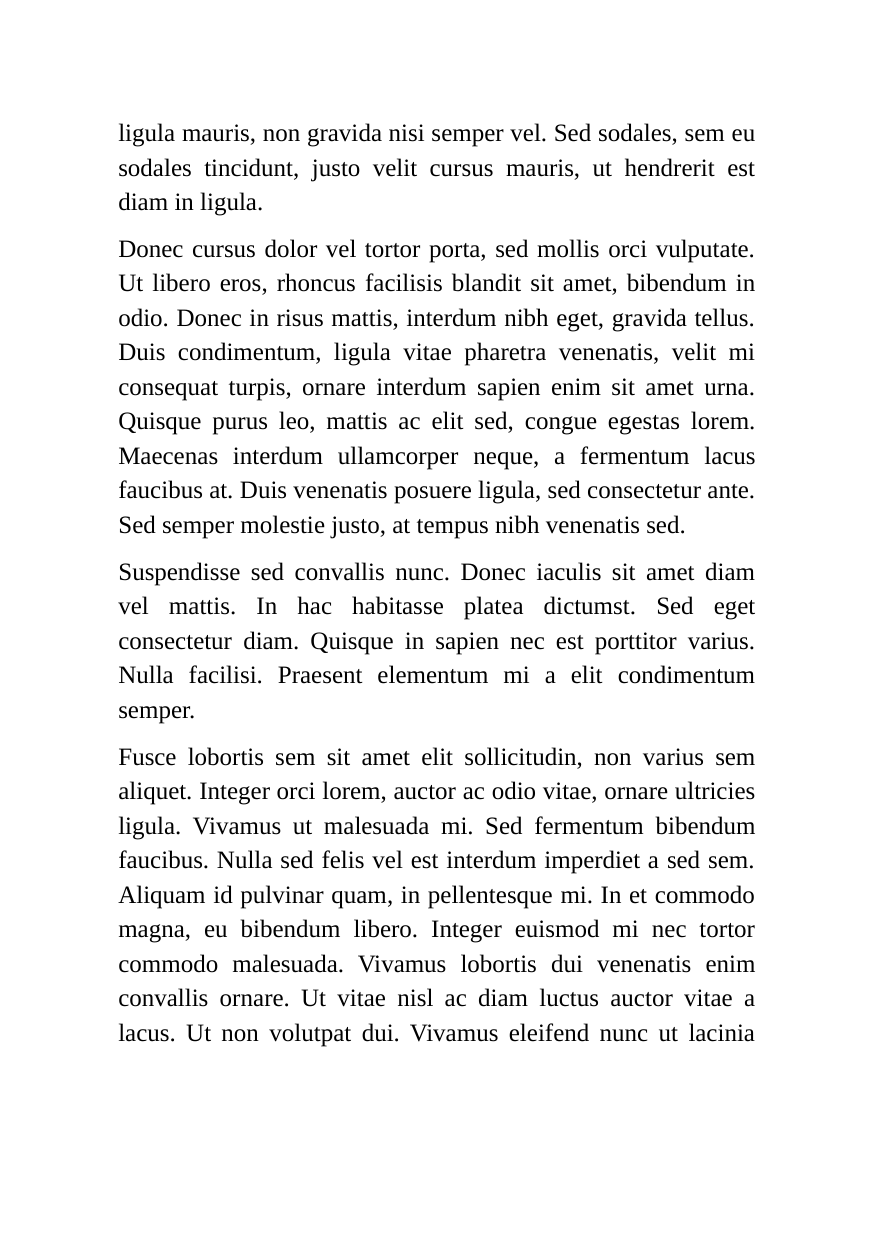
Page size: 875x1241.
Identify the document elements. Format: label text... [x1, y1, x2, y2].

text Fusce lobortis sem sit amet elit sollicitudin, non varius sem aliquet. Integer orci lorem, auctor ac odio vitae, ornare ultricies ligula. Vivamus ut malesuada mi. Sed fermentum bibendum faucibus. Nulla sed felis vel est interdum imperdiet a sed sem. Aliquam id pulvinar quam, in pellentesque mi. In et commodo magna, eu bibendum libero. Integer euismod mi nec tortor commodo malesuada. Vivamus lobortis dui venenatis enim convallis ornare. Ut vitae nisl ac diam luctus auctor vitae a lacus. Ut non volutpat dui. Vivamus eleifend nunc ut lacinia [118, 742, 756, 1046]
text Donec cursus dolor vel tortor porta, sed mollis orci vulputate. Ut libero eros, rhoncus facilisis blandit sit amet, bibendum in odio. Donec in risus mattis, interdum nibh eget, gravida tellus. Duis condimentum, ligula vitae pharetra venenatis, velit mi consequat turpis, ornare interdum sapien enim sit amet urna. Quisque purus leo, mattis ac elit sed, congue egestas lorem. Maecenas interdum ullamcorper neque, a fermentum lacus faucibus at. Duis venenatis posuere ligula, sed consectetur ante. Sed semper molestie justo, at tempus nibh venenatis sed. [118, 234, 756, 539]
text Suspendisse sed convallis nunc. Donec iaculis sit amet diam vel mattis. In hac habitasse platea dictumst. Sed eget consectetur diam. Quisque in sapien nec est porttitor varius. Nulla facilisi. Praesent elementum mi a elit condimentum semper. [118, 557, 756, 723]
text ligula mauris, non gravida nisi semper vel. Sed sodales, sem eu sodales tincidunt, justo velit cursus mauris, ut hendrerit est diam in ligula. [118, 118, 756, 216]
